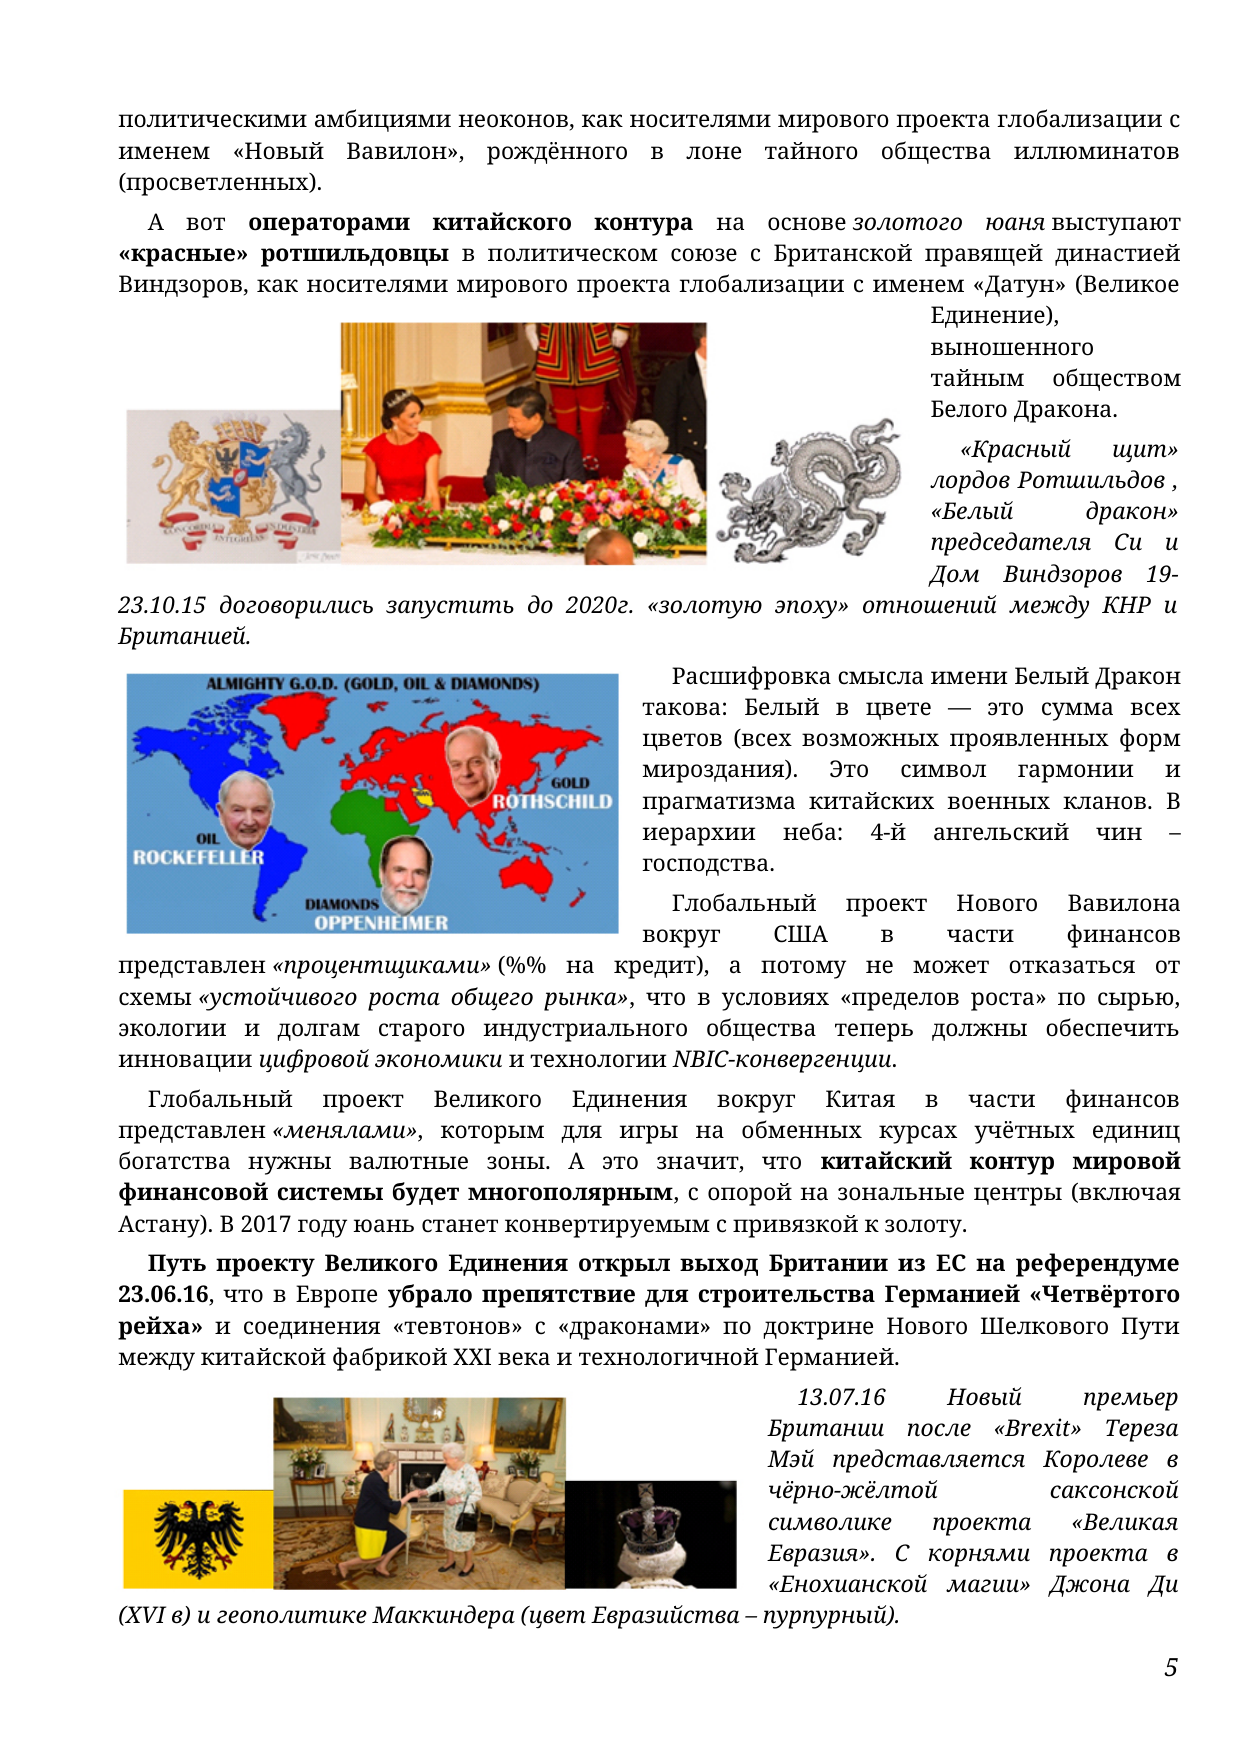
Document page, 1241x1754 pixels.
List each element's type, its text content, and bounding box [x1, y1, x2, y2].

text Расшифровка смысла имени Белый Дракон такова: Белый в цвете — это сумма всех цветов (всех возможных проявленных форм мироздания). Это символ гармонии и прагматизма китайских военных кланов. В иерархии неба: 4-й ангельский чин – господства. [118, 660, 1181, 938]
picture [124, 312, 910, 576]
picture [107, 1391, 748, 1592]
text 13.07.16 Новый премьер Британии после «Brexit» Тереза Мэй представляется Королеве в чёрно-жёлтой саксонской символике проекта «Великая Евразия». С корнями проекта в «Енохианской магии» Джона Ди (XVI в) и геополитике Маккиндера (цвет Евразийства – пурпурный). [105, 1381, 1181, 1631]
picture [124, 671, 622, 937]
text А вот операторами китайского контура на основе золотого юаня выступают «красные» ротшильдовцы в политическом союзе с Британской правящей династией Виндзоров, как носителями мирового проекта глобализации с именем «Датун» (Великое Единение), выношенного тайным обществом Белого Дракона. [118, 206, 1181, 577]
text Операторами американского контура на основе нефтедоллара остаются «синие» рокфеллеровцы с политическими амбициями неоконов, как носителями мирового проекта глобализации с именем «Новый Вавилон», рождённого в лоне тайного общества иллюминатов (просветленных). [118, 103, 1181, 197]
text Глобальный проект Великого Единения вокруг Китая в части финансов представлен «менялами», которым для игры на обменных курсах учётных единиц богатства нужны валютные зоны. А это значит, что китайский контур мировой финансовой системы будет многополярным, с опорой на зональные центры (включая Астану). В 2017 году юань станет конвертируемым с привязкой к золоту. [118, 1083, 1181, 1239]
text Глобальный проект Нового Вавилона вокруг США в части финансов представлен «процентщиками» (%% на кредит), а потому не может отказаться от схемы «устойчивого роста общего рынка», что в условиях «пределов роста» по сырью, экологии и долгам старого индустриального общества теперь должны обеспечить инновации цифровой экономики и технологии NBIC-конвергенции. [118, 887, 1181, 1074]
text «Красный щит» лордов Ротшильдов , «Белый дракон» председателя Си и Дом Виндзоров 19-23.10.15 договорились запустить до 2020г. «золотую эпоху» отношений между КНР и Британией. [118, 433, 1181, 651]
text Путь проекту Великого Единения открыл выход Британии из ЕС на референдуме 23.06.16, что в Европе убрало препятствие для строительства Германией «Четвёртого рейха» и соединения «тевтонов» с «драконами» по доктрине Нового Шелкового Пути между китайской фабрикой XXI века и технологичной Германией. [118, 1247, 1181, 1372]
